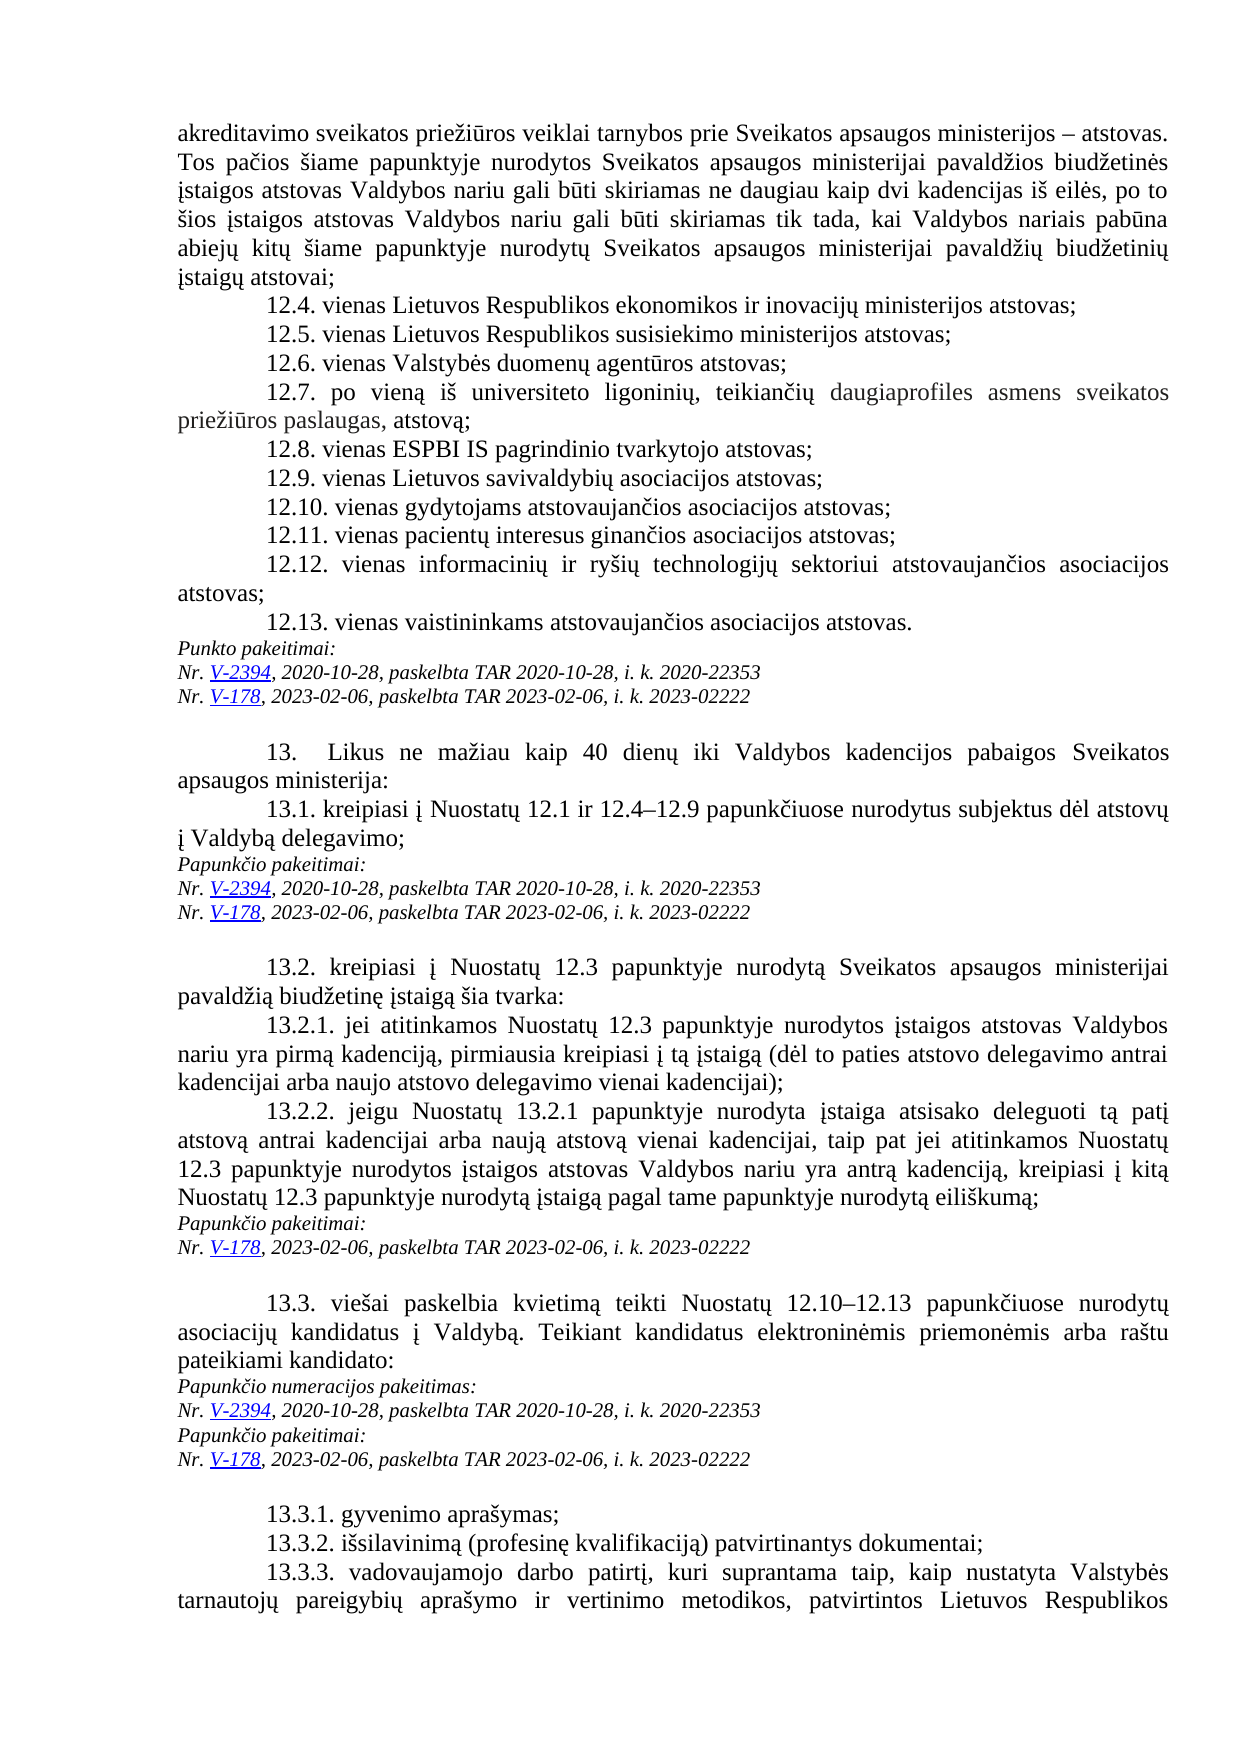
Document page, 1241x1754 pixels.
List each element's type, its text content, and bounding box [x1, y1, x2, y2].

text Nr. V-178, 2023-02-06, paskelbta TAR 2023-02-06, i. k. 2023-02222 [177, 1447, 1169, 1471]
text 12.10. vienas gydytojams atstovaujančios asociacijos atstovas; [177, 492, 1169, 521]
text 13.1. kreipiasi į Nuostatų 12.1 ir 12.4–12.9 papunkčiuose nurodytus subjektus dėl atstovų į Valdybą delegavimo; [177, 794, 1169, 852]
text 13.2. kreipiasi į Nuostatų 12.3 papunktyje nurodytą Sveikatos apsaugos ministerijai pavaldžią biudžetinę įstaigą šia tvarka: [177, 952, 1169, 1010]
text 13.3.3. vadovaujamojo darbo patirtį, kuri suprantama taip, kaip nustatyta Valstybės tarnautojų pareigybių aprašymo ir vertinimo metodikos, patvirtintos Lietuvos Respublikos [177, 1557, 1169, 1614]
text 12.8. vienas ESPBI IS pagrindinio tvarkytojo atstovas; [177, 434, 1169, 463]
text 13.3. viešai paskelbia kvietimą teikti Nuostatų 12.10–12.13 papunkčiuose nurodytų asociacijų kandidatus į Valdybą. Teikiant kandidatus elektroninėmis priemonėmis arba raštu pateikiami kandidato: [177, 1288, 1169, 1374]
text 12.11. vienas pacientų interesus ginančios asociacijos atstovas; [177, 521, 1169, 549]
text 12.13. vienas vaistininkams atstovaujančios asociacijos atstovas. [177, 607, 1169, 636]
text 12.7. po vieną iš universiteto ligoninių, teikiančių daugiaprofiles asmens sveikatos priežiūros paslaugas, atstovą; [177, 377, 1169, 434]
text Papunkčio pakeitimai: [177, 852, 1169, 876]
text 13. Likus ne mažiau kaip 40 dienų iki Valdybos kadencijos pabaigos Sveikatos apsaugos ministerija: [177, 737, 1169, 794]
text Nr. V-178, 2023-02-06, paskelbta TAR 2023-02-06, i. k. 2023-02222 [177, 900, 1169, 924]
text Nr. V-2394, 2020-10-28, paskelbta TAR 2020-10-28, i. k. 2020-22353 [177, 876, 1169, 900]
text akreditavimo sveikatos priežiūros veiklai tarnybos prie Sveikatos apsaugos ministerijos – atstovas. Tos pačios šiame papunktyje nurodytos Sveikatos apsaugos ministerijai pavaldžios biudžetinės įstaigos atstovas Valdybos nariu gali būti skiriamas ne daugiau kaip dvi kadencijas iš eilės, po to šios įstaigos atstovas Valdybos nariu gali būti skiriamas tik tada, kai Valdybos nariais pabūna abiejų kitų šiame papunktyje nurodytų Sveikatos apsaugos ministerijai pavaldžių biudžetinių įstaigų atstovai; [177, 118, 1169, 291]
text 12.6. vienas Valstybės duomenų agentūros atstovas; [177, 348, 1169, 377]
text Papunkčio pakeitimai: [177, 1211, 1169, 1235]
text Papunkčio pakeitimai: [177, 1422, 1169, 1447]
text 13.2.1. jei atitinkamos Nuostatų 12.3 papunktyje nurodytos įstaigos atstovas Valdybos nariu yra pirmą kadenciją, pirmiausia kreipiasi į tą įstaigą (dėl to paties atstovo delegavimo antrai kadencijai arba naujo atstovo delegavimo vienai kadencijai); [177, 1010, 1169, 1096]
text Nr. V-178, 2023-02-06, paskelbta TAR 2023-02-06, i. k. 2023-02222 [177, 1235, 1169, 1259]
text 12.5. vienas Lietuvos Respublikos susisiekimo ministerijos atstovas; [177, 319, 1169, 348]
text 12.4. vienas Lietuvos Respublikos ekonomikos ir inovacijų ministerijos atstovas; [177, 291, 1169, 319]
text Nr. V-2394, 2020-10-28, paskelbta TAR 2020-10-28, i. k. 2020-22353 [177, 1398, 1169, 1422]
text Nr. V-178, 2023-02-06, paskelbta TAR 2023-02-06, i. k. 2023-02222 [177, 684, 1169, 708]
text Papunkčio numeracijos pakeitimas: [177, 1374, 1169, 1398]
text Nr. V-2394, 2020-10-28, paskelbta TAR 2020-10-28, i. k. 2020-22353 [177, 660, 1169, 684]
text 13.3.2. išsilavinimą (profesinę kvalifikaciją) patvirtinantys dokumentai; [266, 1528, 1169, 1557]
text 12.9. vienas Lietuvos savivaldybių asociacijos atstovas; [177, 463, 1169, 492]
text 13.3.1. gyvenimo aprašymas; [266, 1499, 1169, 1528]
text 12.12. vienas informacinių ir ryšių technologijų sektoriui atstovaujančios asociacijos atstovas; [177, 549, 1169, 607]
text Punkto pakeitimai: [177, 636, 1169, 660]
text 13.2.2. jeigu Nuostatų 13.2.1 papunktyje nurodyta įstaiga atsisako deleguoti tą patį atstovą antrai kadencijai arba naują atstovą vienai kadencijai, taip pat jei atitinkamos Nuostatų 12.3 papunktyje nurodytos įstaigos atstovas Valdybos nariu yra antrą kadenciją, kreipiasi į kitą Nuostatų 12.3 papunktyje nurodytą įstaigą pagal tame papunktyje nurodytą eiliškumą; [177, 1096, 1169, 1211]
